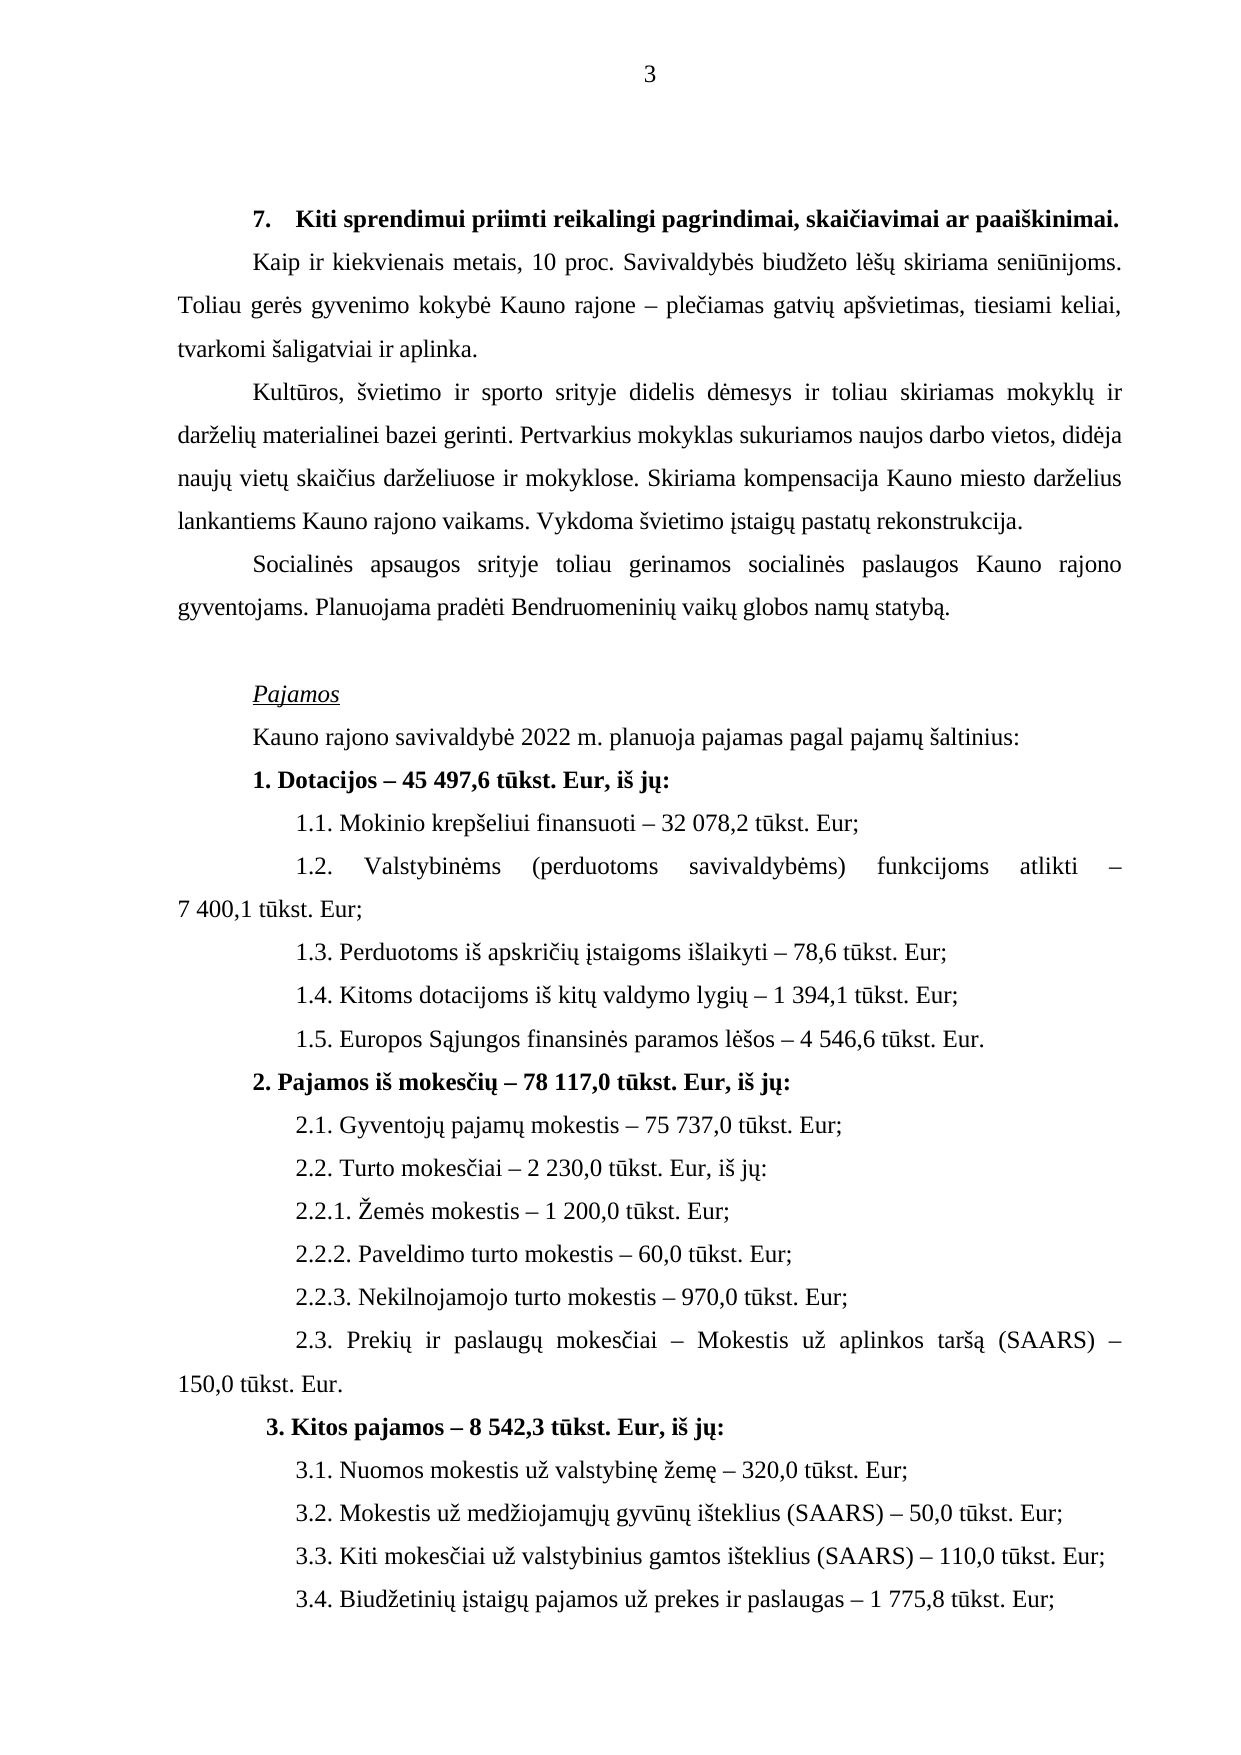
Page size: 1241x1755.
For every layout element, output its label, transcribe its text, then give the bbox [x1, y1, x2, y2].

text 1.1. Mokinio krepšeliui finansuoti – 32 078,2 tūkst. Eur; [177, 808, 1122, 837]
text 1.4. Kitoms dotacijoms iš kitų valdymo lygių – 1 394,1 tūkst. Eur; [177, 981, 1122, 1009]
text Socialinės apsaugos srityje toliau gerinamos socialinės paslaugos Kauno rajono gyventojams. Planuojama pradėti Bendruomeninių vaikų globos namų statybą. [177, 549, 1122, 621]
text 3.3. Kiti mokesčiai už valstybinius gamtos išteklius (SAARS) – 110,0 tūkst. Eur; [177, 1541, 1122, 1570]
text 2.2. Turto mokesčiai – 2 230,0 tūkst. Eur, iš jų: [177, 1153, 1122, 1182]
text 7. Kiti sprendimui priimti reikalingi pagrindimai, skaičiavimai ar paaiškinimai. [177, 204, 1122, 233]
text Kultūros, švietimo ir sporto srityje didelis dėmesys ir toliau skiriamas mokyklų ir darželių materialinei bazei gerinti. Pertvarkius mokyklas sukuriamos naujos darbo vietos, didėja naujų vietų skaičius darželiuose ir mokyklose. Skiriama kompensacija Kauno miesto darželius lankantiems Kauno rajono vaikams. Vykdoma švietimo įstaigų pastatų rekonstrukcija. [177, 377, 1122, 535]
text 1.2. Valstybinėms (perduotoms savivaldybėms) funkcijoms atlikti – 7 400,1 tūkst. Eur; [177, 851, 1122, 923]
text Pajamos [252, 679, 1122, 707]
text 3.1. Nuomos mokestis už valstybinę žemę – 320,0 tūkst. Eur; [177, 1455, 1122, 1484]
text 2.1. Gyventojų pajamų mokestis – 75 737,0 tūkst. Eur; [177, 1110, 1122, 1139]
text 1.3. Perduotoms iš apskričių įstaigoms išlaikyti – 78,6 tūkst. Eur; [177, 937, 1122, 966]
text Kauno rajono savivaldybė 2022 m. planuoja pajamas pagal pajamų šaltinius: [177, 722, 1122, 751]
text 3. Kitos pajamos – 8 542,3 tūkst. Eur, iš jų: [177, 1412, 1122, 1441]
text 1.5. Europos Sąjungos finansinės paramos lėšos – 4 546,6 tūkst. Eur. [177, 1024, 1122, 1052]
text Kaip ir kiekvienais metais, 10 proc. Savivaldybės biudžeto lėšų skiriama seniūnijoms. Toliau gerės gyvenimo kokybė Kauno rajone – plečiamas gatvių apšvietimas, tiesiami keliai, tvarkomi šaligatviai ir aplinka. [177, 247, 1122, 362]
text 2. Pajamos iš mokesčių – 78 117,0 tūkst. Eur, iš jų: [177, 1067, 1122, 1096]
text 2.2.3. Nekilnojamojo turto mokestis – 970,0 tūkst. Eur; [177, 1282, 1122, 1311]
text 2.2.1. Žemės mokestis – 1 200,0 tūkst. Eur; [177, 1196, 1122, 1225]
text 2.2.2. Paveldimo turto mokestis – 60,0 tūkst. Eur; [177, 1239, 1122, 1268]
text 1. Dotacijos – 45 497,6 tūkst. Eur, iš jų: [177, 765, 1122, 794]
text 3.4. Biudžetinių įstaigų pajamos už prekes ir paslaugas – 1 775,8 tūkst. Eur; [177, 1584, 1122, 1613]
text 3.2. Mokestis už medžiojamųjų gyvūnų išteklius (SAARS) – 50,0 tūkst. Eur; [177, 1498, 1122, 1527]
text 2.3. Prekių ir paslaugų mokesčiai – Mokestis už aplinkos taršą (SAARS) – 150,0 tūkst. Eur. [177, 1326, 1122, 1397]
